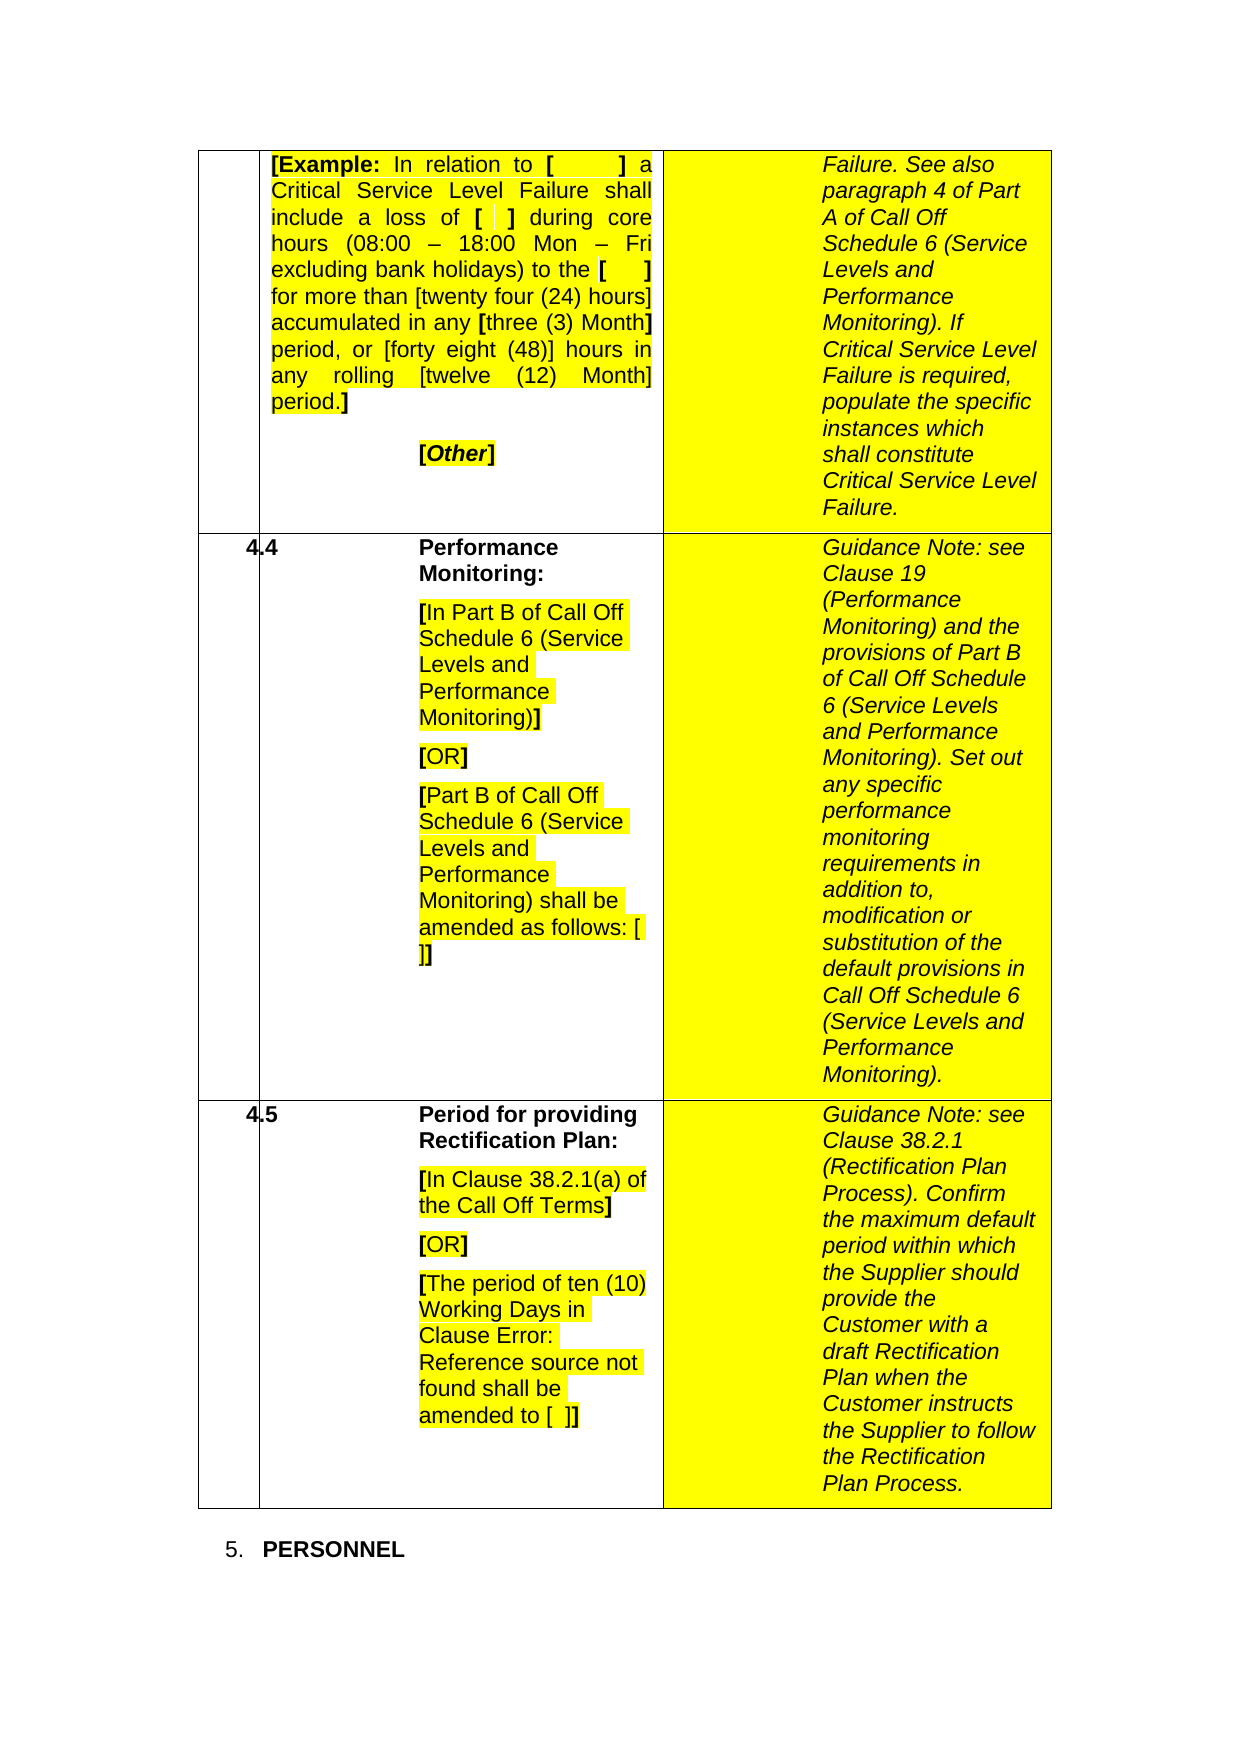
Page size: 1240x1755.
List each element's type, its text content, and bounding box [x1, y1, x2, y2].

table_cell Guidance Note: see Clause 38.2.1 (Rectification Plan Process). Confirm the maximum default period within which the Supplier should provide the Customer with a draft Rectification Plan when the Customer instructs the Supplier to follow the Rectification Plan Process. [664, 1101, 1051, 1508]
table_cell 4.3 [199, 151, 259, 532]
table_cell Failure. See also paragraph 4 of Part A of Call Off Schedule 6 (Service Levels and Performance Monitoring). If Critical Service Level Failure is required, populate the specific instances which shall constitute Critical Service Level Failure. [664, 151, 1051, 532]
table_cell Critical Service Level Failure: [Not applied] [OR] [Example: In relation to [ ] a Critical Service Level Failure shall include a delay in producing [ ] ordered by the Customer in excess of [twenty four (24) hours] more than once in any [three (3) Month] period or more than [three (3)] times in any rolling [twelve (12) Month] period.] [Example: In relation to [ ] a Critical Service Level Failure shall include a loss of [ ] during core hours (08:00 – 18:00 Mon – Fri excluding bank holidays) to the [ ] for more than [twenty four (24) hours] accumulated in any [three (3) Month] period, or [forty eight (48)] hours in any rolling [twelve (12) Month] period.] [Other] [260, 151, 663, 532]
list personnel [225, 1536, 1052, 1562]
table_cell Period for providing Rectification Plan: [In Clause 38.2.1(a) of the Call Off Terms] [OR] [The period of ten (10) Working Days in Clause 38.2.1(a). shall be amended to [ ]] [260, 1101, 663, 1508]
table_cell Performance Monitoring: [In Part B of Call Off Schedule 6 (Service Levels and Performance Monitoring)] [OR] [Part B of Call Off Schedule 6 (Service Levels and Performance Monitoring) shall be amended as follows: [ ]] [260, 534, 663, 1099]
table_cell 4.4 [199, 534, 259, 1099]
table_cell Guidance Note: see Clause 19 (Performance Monitoring) and the provisions of Part B of Call Off Schedule 6 (Service Levels and Performance Monitoring). Set out any specific performance monitoring requirements in addition to, modification or substitution of the default provisions in Call Off Schedule 6 (Service Levels and Performance Monitoring). [664, 534, 1051, 1099]
table_cell 4.5 [199, 1101, 259, 1508]
